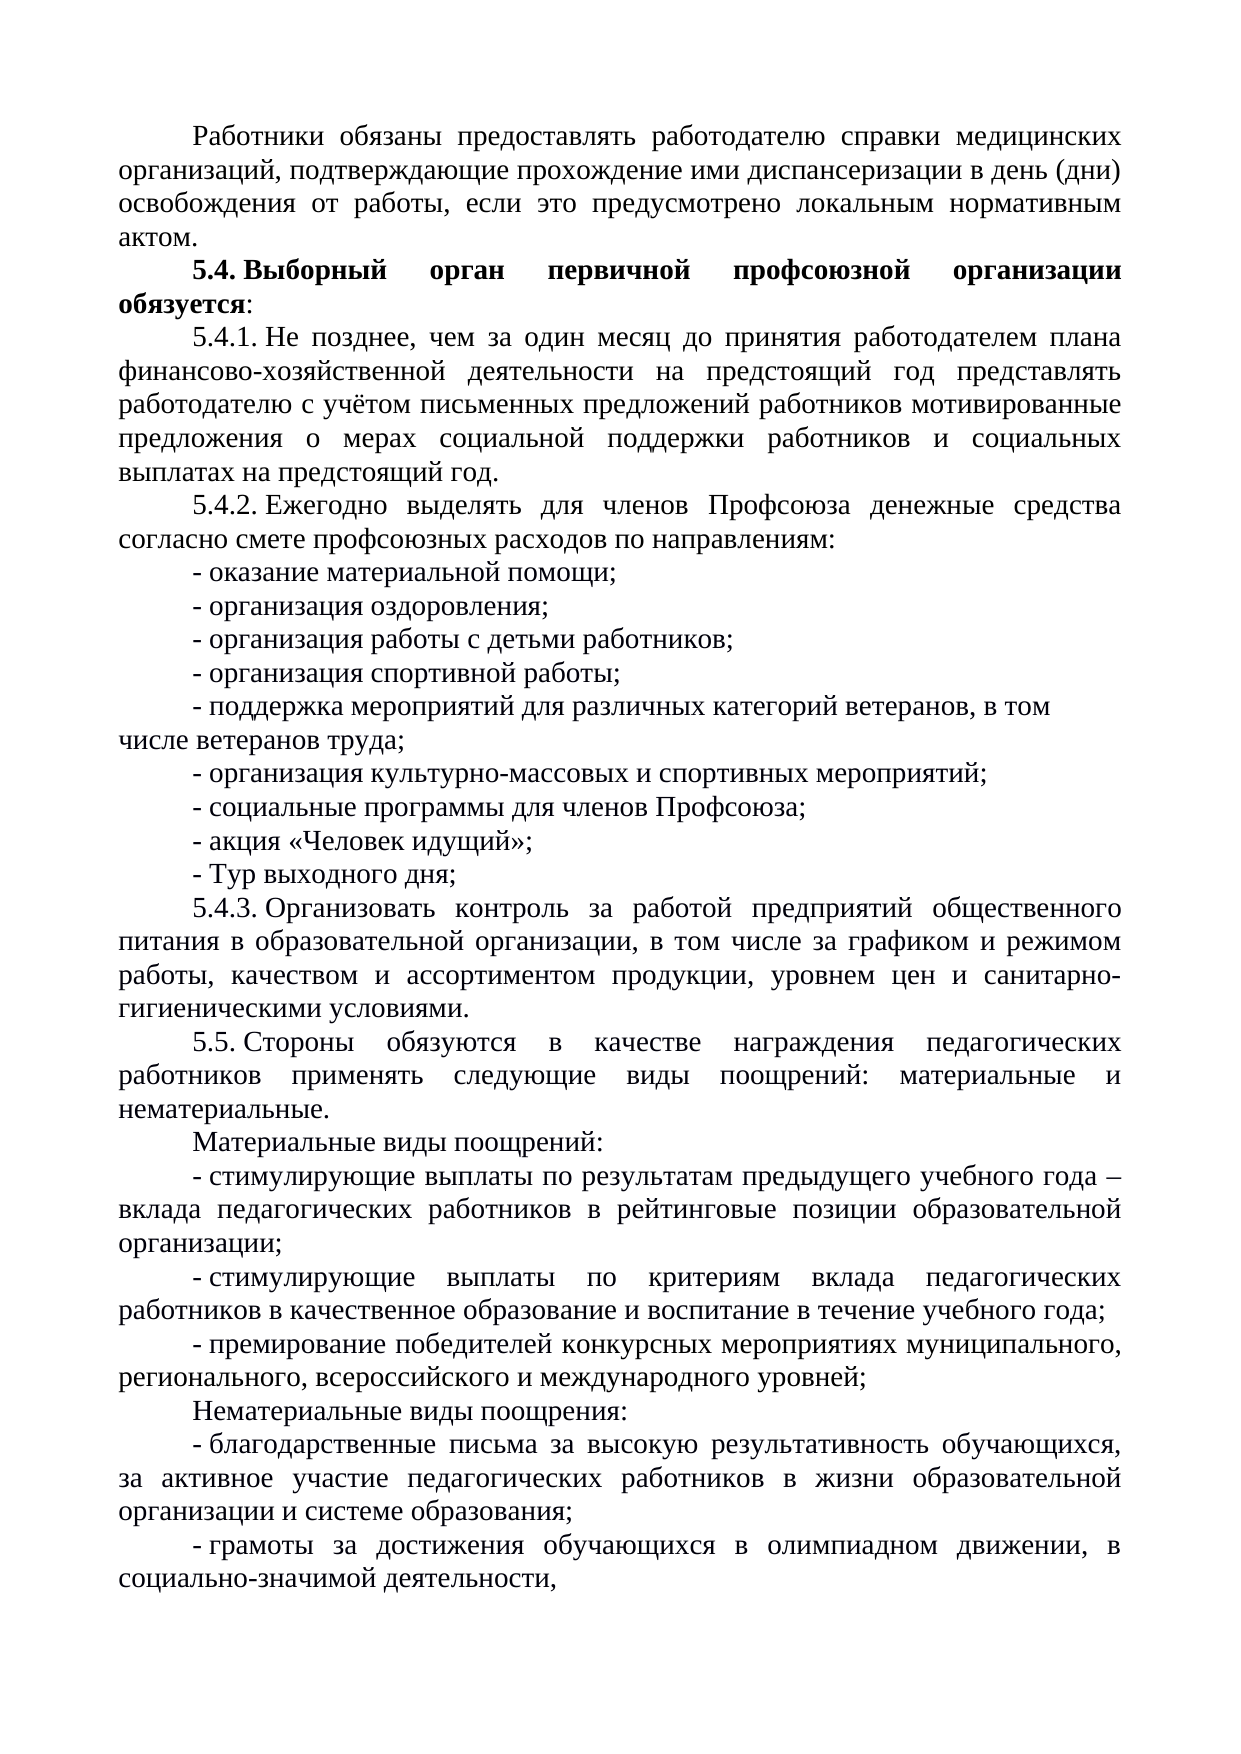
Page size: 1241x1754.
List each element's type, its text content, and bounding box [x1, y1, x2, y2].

text Материальные виды поощрений: [118, 1124, 1122, 1158]
text - Тур выходного дня; [118, 856, 1122, 890]
text 5.4.2. Ежегодно выделять для членов Профсоюза денежные средства согласно смете профсоюзных расходов по направлениям: [118, 487, 1122, 554]
text - стимулирующие выплаты по критериям вклада педагогических работников в качественное образование и воспитание в течение учебного года; [118, 1259, 1122, 1326]
text 5.4.3. Организовать контроль за работой предприятий общественного питания в образовательной организации, в том числе за графиком и режимом работы, качеством и ассортиментом продукции, уровнем цен и санитарно-гигиеническими условиями. [118, 890, 1122, 1024]
text - оказание материальной помощи; [118, 554, 1122, 588]
text 5.4. Выборный орган первичной профсоюзной организации обязуется: [118, 252, 1122, 319]
text - благодарственные письма за высокую результативность обучающихся, за активное участие педагогических работников в жизни образовательной организации и системе образования; [118, 1426, 1122, 1527]
text - стимулирующие выплаты по результатам предыдущего учебного года – вклада педагогических работников в рейтинговые позиции образовательной организации; [118, 1158, 1122, 1259]
text - социальные программы для членов Профсоюза; [118, 789, 1122, 823]
text - организация оздоровления; [118, 588, 1122, 621]
text - премирование победителей конкурсных мероприятиях муниципального, регионального, всероссийского и международного уровней; [118, 1326, 1122, 1393]
text - акция «Человек идущий»; [118, 823, 1122, 856]
text 5.5. Стороны обязуются в качестве награждения педагогических работников применять следующие виды поощрений: материальные и нематериальные. [118, 1024, 1122, 1124]
text - организация спортивной работы; [118, 655, 1122, 688]
text - организация работы с детьми работников; [118, 621, 1122, 655]
text Работники обязаны предоставлять работодателю справки медицинских организаций, подтверждающие прохождение ими диспансеризации в день (дни) освобождения от работы, если это предусмотрено локальным нормативным актом. [118, 118, 1122, 252]
text - организация культурно-массовых и спортивных мероприятий; [118, 756, 1122, 789]
text Нематериальные виды поощрения: [118, 1393, 1122, 1426]
text - поддержка мероприятий для различных категорий ветеранов, в том числе ветеранов труда; [118, 688, 1122, 756]
text 5.4.1. Не позднее, чем за один месяц до принятия работодателем плана финансово-хозяйственной деятельности на предстоящий год представлять работодателю с учётом письменных предложений работников мотивированные предложения о мерах социальной поддержки работников и социальных выплатах на предстоящий год. [118, 319, 1122, 487]
text - грамоты за достижения обучающихся в олимпиадном движении, в социально-значимой деятельности, [118, 1527, 1122, 1594]
